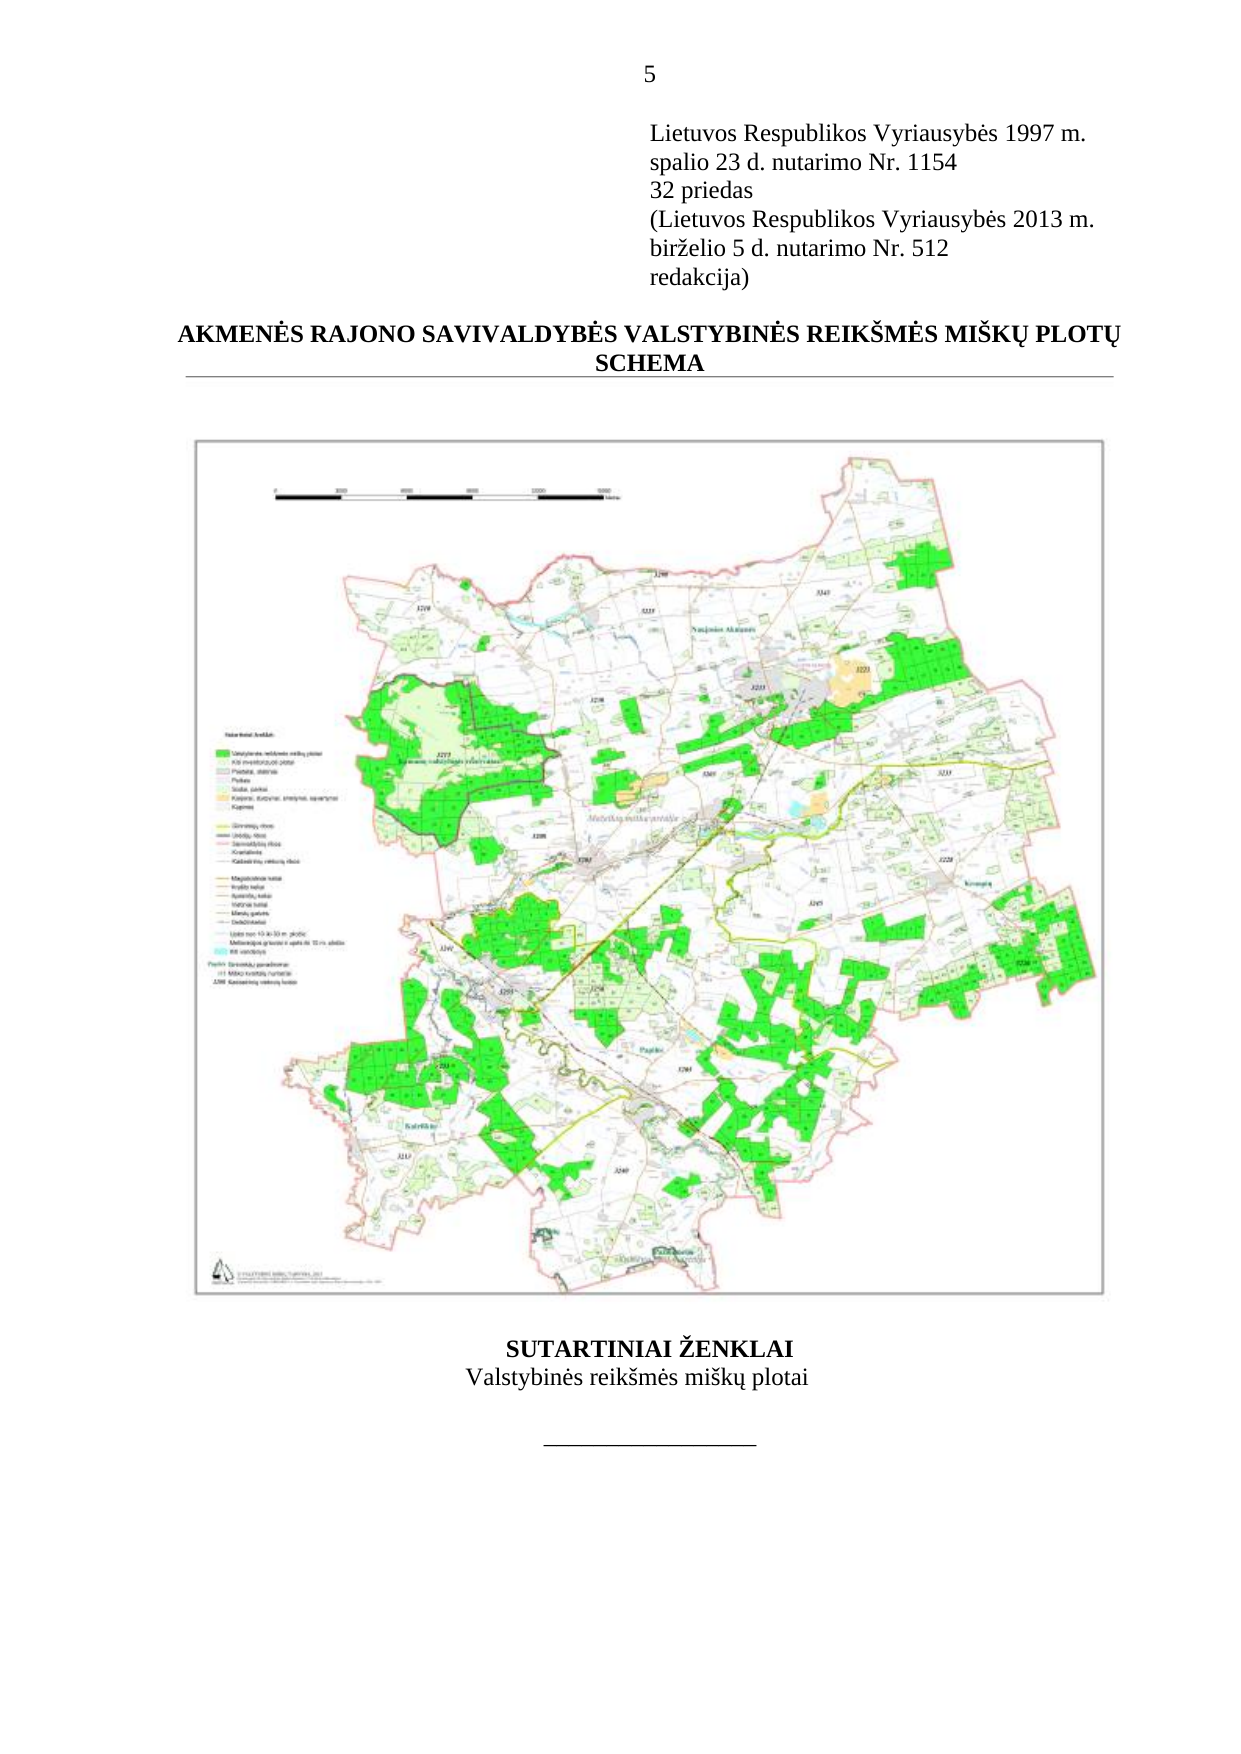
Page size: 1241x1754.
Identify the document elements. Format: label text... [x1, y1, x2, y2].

text (Lietuvos Respublikos Vyriausybės 2013 m. birželio 5 d. nutarimo Nr. 512 [649, 204, 1122, 262]
text SUTARTINIAI ŽENKLAI [177, 1334, 1122, 1362]
text Valstybinės reikšmės miškų plotai [177, 1362, 1122, 1391]
text Akmenės RAJONO savivaldybės valstybinės reikšmės miškų plotų schema [177, 319, 1122, 377]
text 32 priedas [649, 176, 1122, 204]
text Lietuvos Respublikos Vyriausybės 1997 m. spalio 23 d. nutarimo Nr. 1154 [649, 118, 1122, 176]
text redakcija) [649, 262, 1122, 291]
text _________________ [177, 1420, 1122, 1449]
